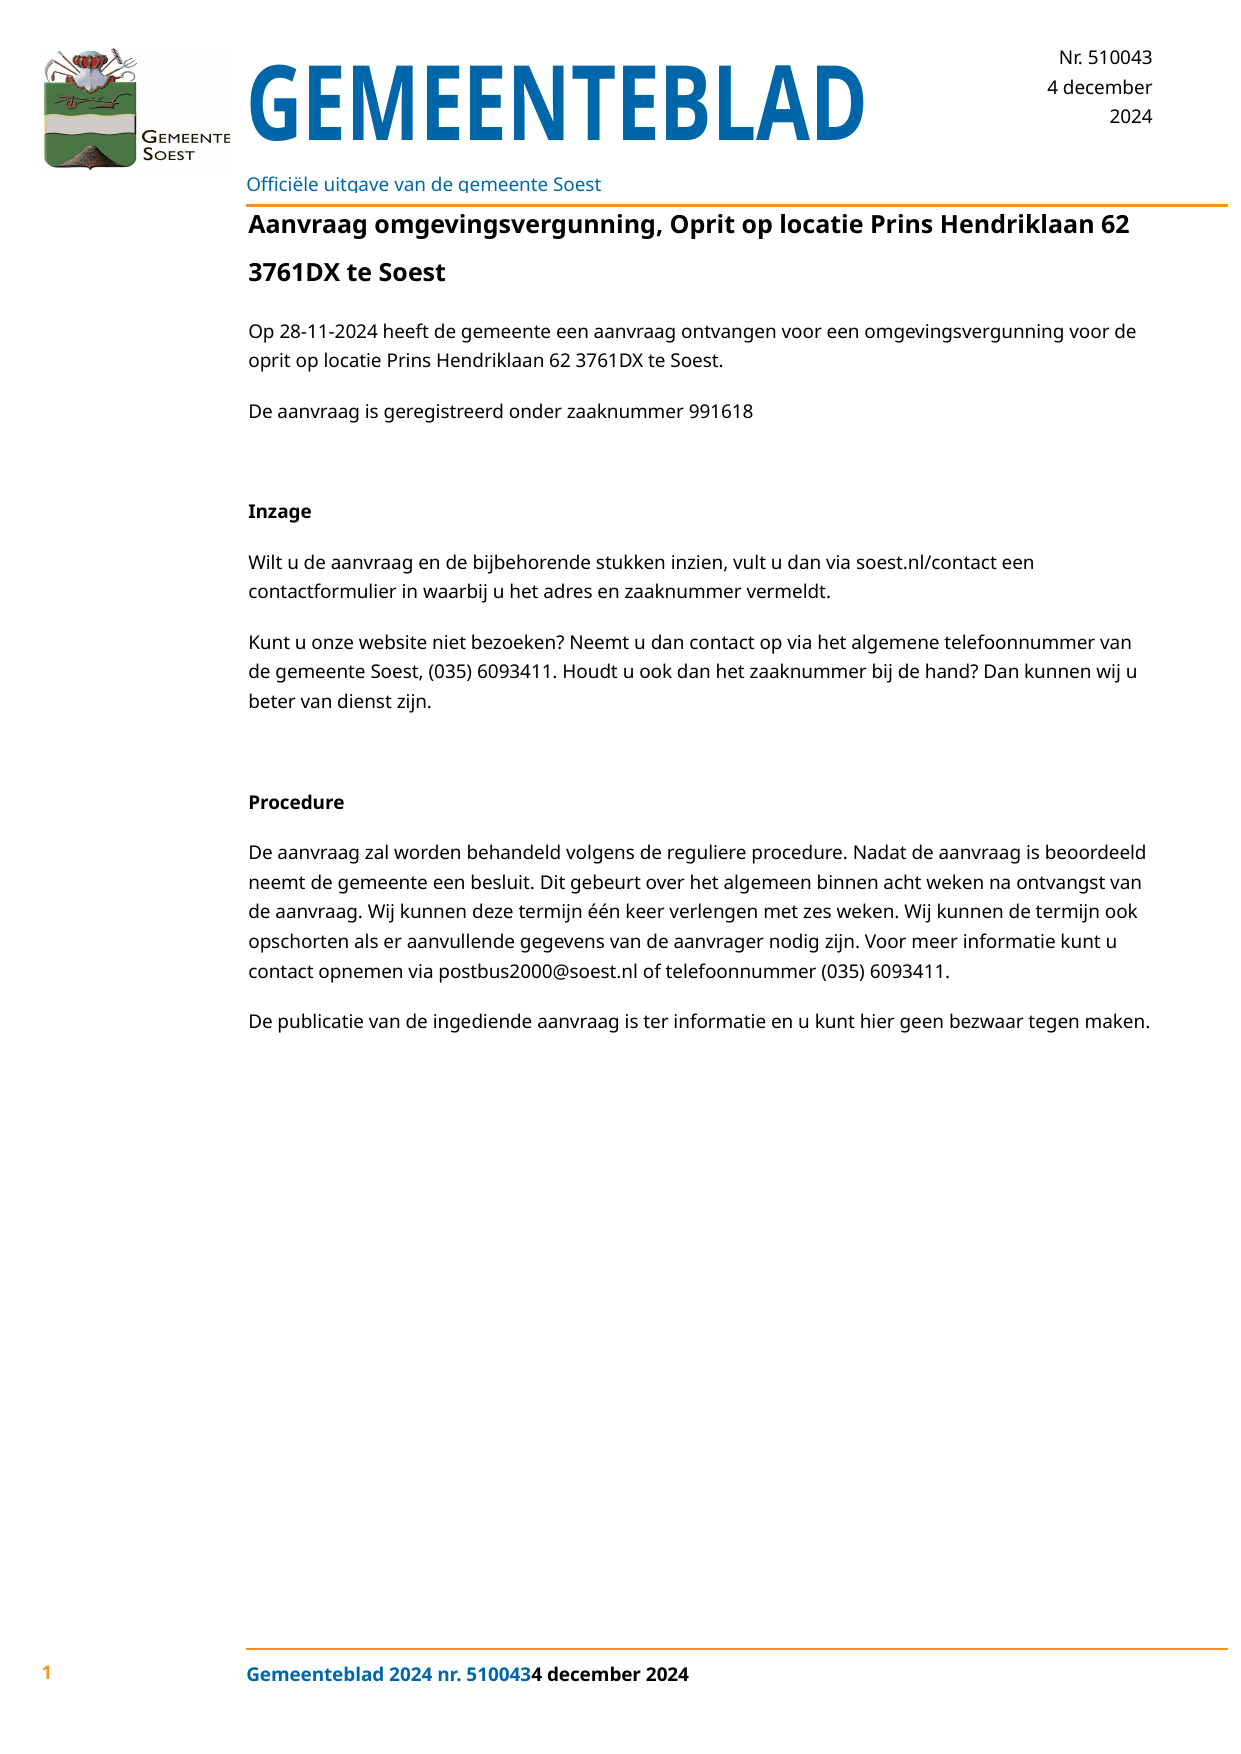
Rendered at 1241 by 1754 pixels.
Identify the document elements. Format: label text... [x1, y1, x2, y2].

text Procedure [248, 789, 1152, 815]
text De publicatie van de ingediende aanvraag is ter informatie en u kunt hier geen bezwaar tegen maken. [248, 1008, 1152, 1034]
text De aanvraag zal worden behandeld volgens de reguliere procedure. Nadat de aanvraag is beoordeeld neemt de gemeente een besluit. Dit gebeurt over het algemeen binnen acht weken na ontvangst van de aanvraag. Wij kunnen deze termijn één keer verlengen met zes weken. Wij kunnen de termijn ook opschorten als er aanvullende gegevens van de aanvrager nodig zijn. Voor meer informatie kunt u contact opnemen via postbus2000@soest.nl of telefoonnummer (035) 6093411. [248, 839, 1152, 984]
text Inzage [248, 499, 1152, 524]
text Aanvraag omgevingsvergunning, Oprit op locatie Prins Hendriklaan 62 3761DX te Soest [248, 207, 1152, 288]
text De aanvraag is geregistreerd onder zaaknummer 991618 [248, 398, 1152, 424]
text Op 28-11-2024 heeft de gemeente een aanvraag ontvangen voor een omgevingsvergunning voor de oprit op locatie Prins Hendriklaan 62 3761DX te Soest. [248, 318, 1152, 373]
picture [41, 47, 231, 172]
text Wilt u de aanvraag en de bijbehorende stukken inzien, vult u dan via soest.nl/contact een contactformulier in waarbij u het adres en zaaknummer vermeldt. [248, 549, 1152, 604]
text Kunt u onze website niet bezoeken? Neemt u dan contact op via het algemene telefoonnummer van de gemeente Soest, (035) 6093411. Houdt u ook dan het zaaknummer bij de hand? Dan kunnen wij u beter van dienst zijn. [248, 629, 1152, 714]
